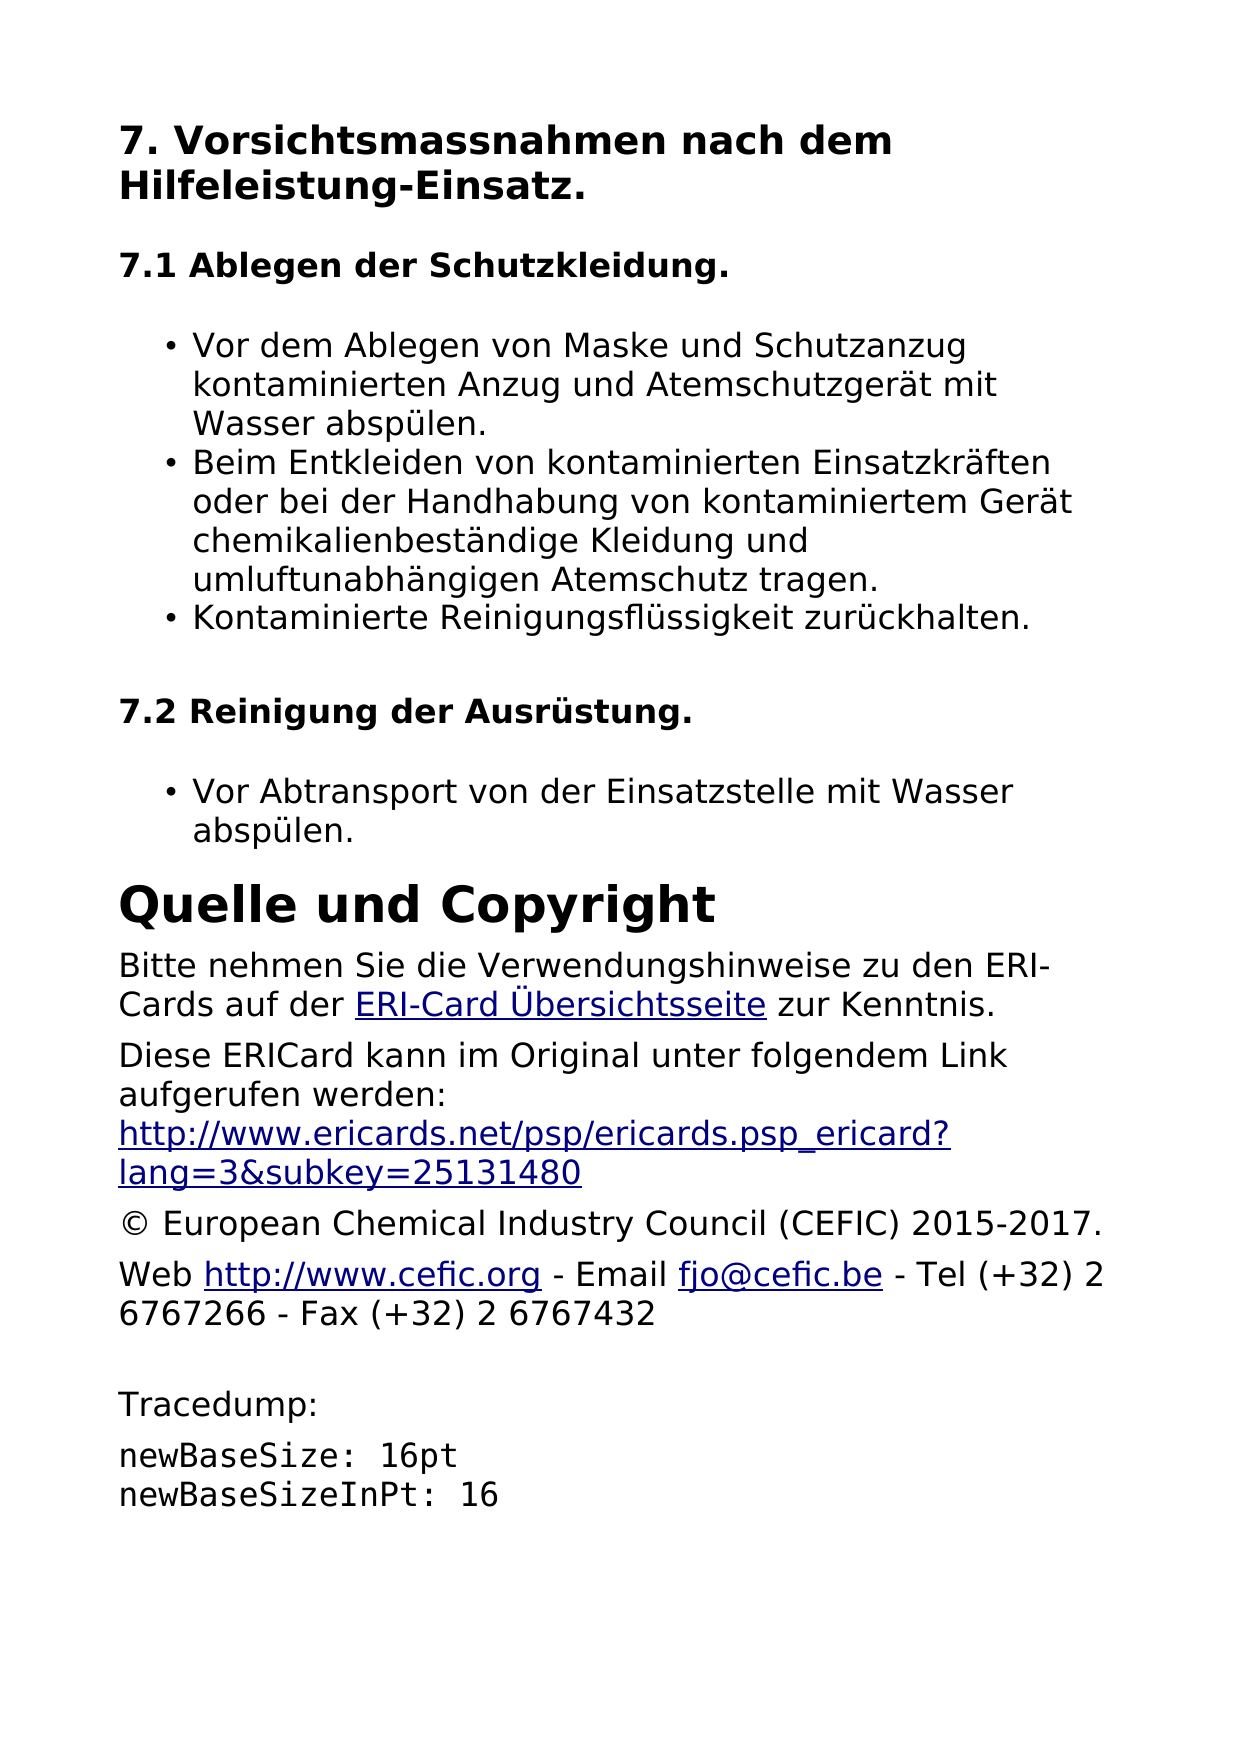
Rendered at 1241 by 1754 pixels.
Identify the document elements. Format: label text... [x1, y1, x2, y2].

text Tracedump: [118, 1346, 1122, 1424]
subtitle 7.2 Reinigung der Ausrüstung. [118, 692, 1122, 731]
list Vor dem Ablegen von Maske und Schutzanzug kontaminierten Anzug und Atemschutzgerät mit Wasser abspülen. [177, 327, 1122, 443]
subtitle 7.1 Ablegen der Schutzkleidung. [118, 246, 1122, 285]
list Vor Abtransport von der Einsatzstelle mit Wasser abspülen. [177, 773, 1122, 851]
subtitle Quelle und Copyright [118, 876, 1122, 934]
subtitle 7. Vorsichtsmassnahmen nach dem Hilfeleistung-Einsatz. [118, 118, 1122, 208]
list Kontaminierte Reinigungsflüssigkeit zurückhalten. [177, 599, 1122, 638]
text © European Chemical Industry Council (CEFIC) 2015-2017. [118, 1204, 1122, 1243]
text Web http://www.cefic.org - Email fjo@cefic.be - Tel (+32) 2 6767266 - Fax (+32) 2 6767432 [118, 1256, 1122, 1334]
text newBaseSize: 16pt newBaseSizeInPt: 16 [118, 1436, 1122, 1514]
text Diese ERICard kann im Original unter folgendem Link aufgerufen werden: http://www.ericards.net/psp/ericards.psp_ericard?lang=3&subkey=25131480 [118, 1037, 1122, 1192]
list Beim Entkleiden von kontaminierten Einsatzkräften oder bei der Handhabung von kontaminiertem Gerät chemikalienbeständige Kleidung und umluftunabhängigen Atemschutz tragen. [177, 443, 1122, 599]
text Bitte nehmen Sie die Verwendungshinweise zu den ERI-Cards auf der ERI-Card Übersichtsseite zur Kenntnis. [118, 946, 1122, 1024]
